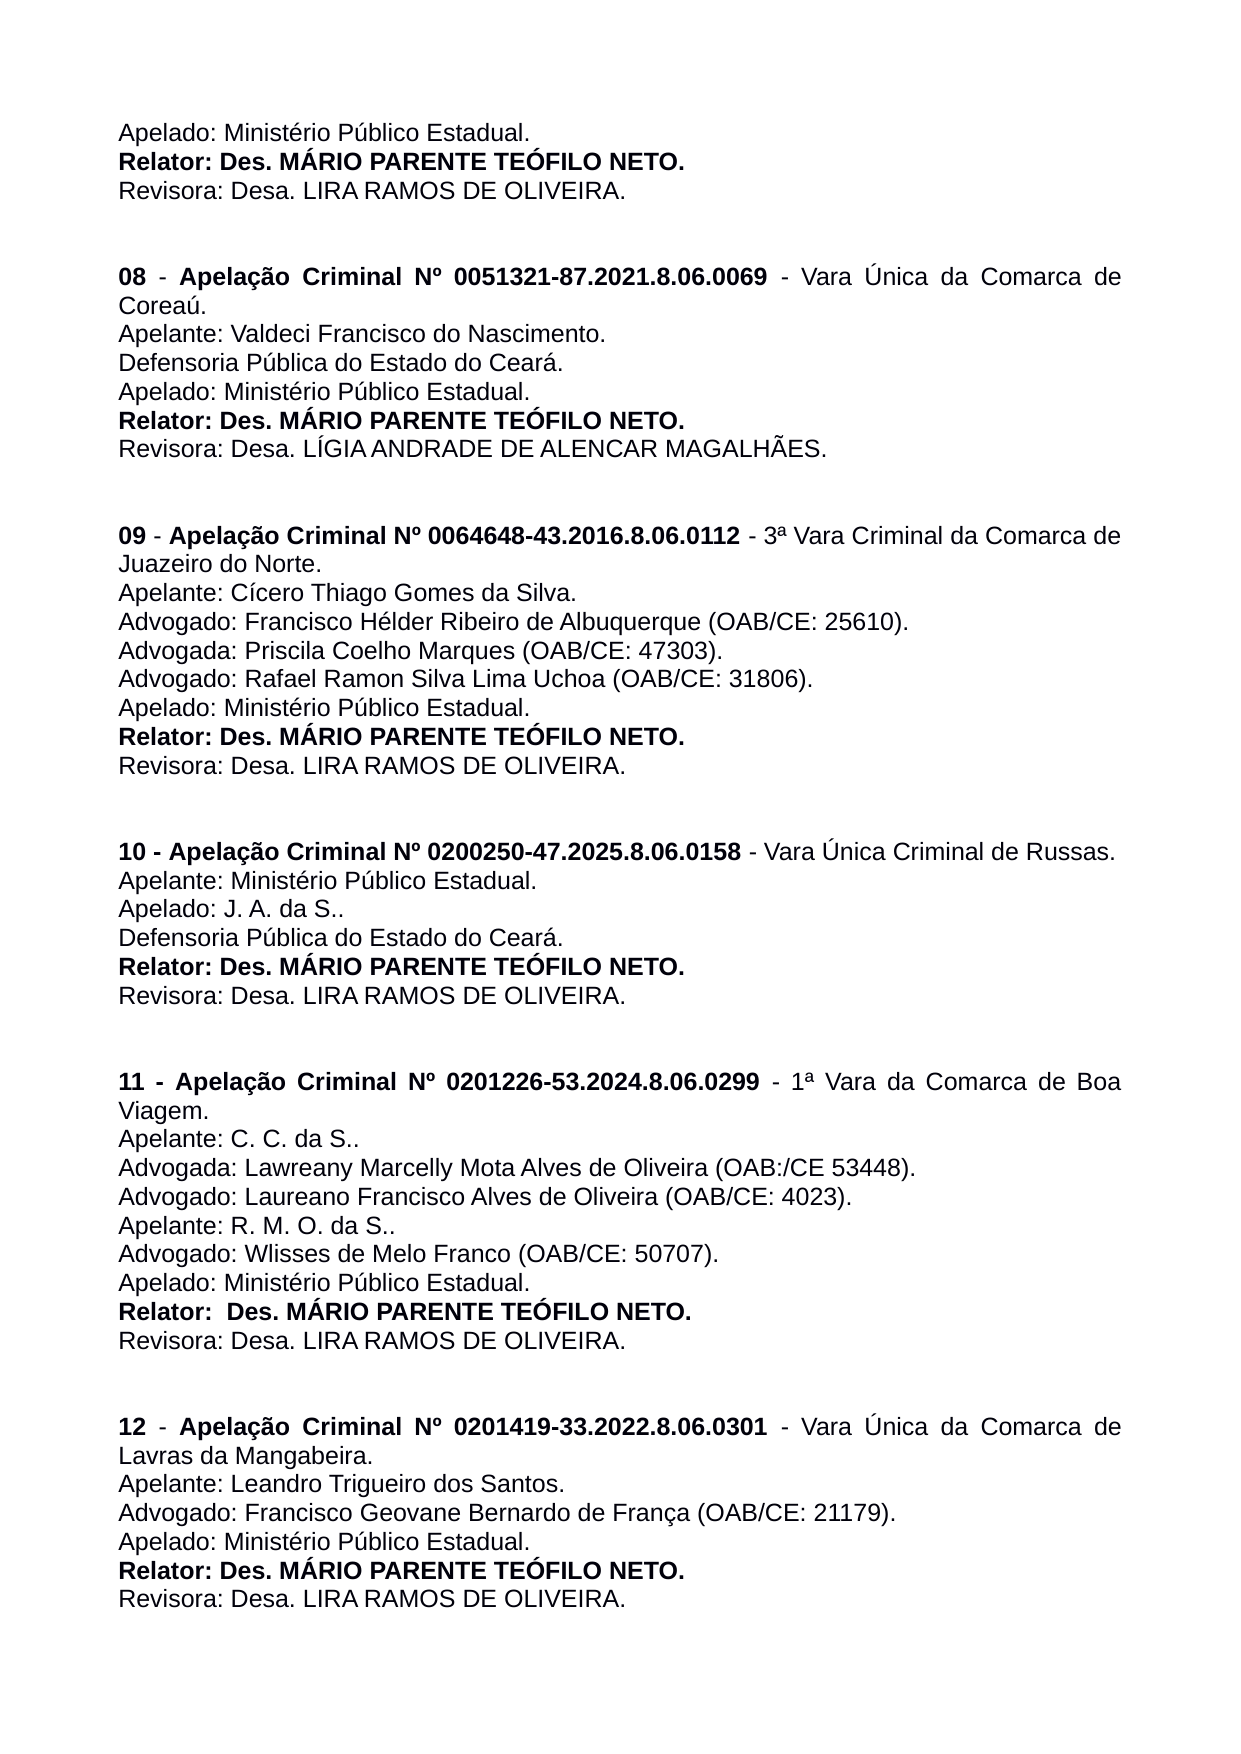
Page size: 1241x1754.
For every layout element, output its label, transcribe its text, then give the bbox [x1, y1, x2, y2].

text Revisora: Desa. LIRA RAMOS DE OLIVEIRA. [118, 1584, 1122, 1613]
text Apelado: Ministério Público Estadual. [118, 1268, 1122, 1297]
text Apelante: Valdeci Francisco do Nascimento. [118, 319, 1122, 348]
text Revisora: Desa. LÍGIA ANDRADE DE ALENCAR MAGALHÃES. [118, 434, 1122, 463]
text Apelado: Ministério Público Estadual. [118, 1527, 1122, 1556]
text 11 - Apelação Criminal Nº 0201226-53.2024.8.06.0299 - 1ª Vara da Comarca de Boa Viagem. [118, 1067, 1122, 1124]
text Revisora: Desa. LIRA RAMOS DE OLIVEIRA. [118, 176, 1122, 204]
text Advogado: Laureano Francisco Alves de Oliveira (OAB/CE: 4023). [118, 1182, 1122, 1211]
text Revisora: Desa. LIRA RAMOS DE OLIVEIRA. [118, 1326, 1122, 1354]
text Apelante: Ministério Público Estadual. [118, 866, 1122, 894]
text Advogado: Rafael Ramon Silva Lima Uchoa (OAB/CE: 31806). [118, 664, 1122, 693]
text Relator: Des. MÁRIO PARENTE TEÓFILO NETO. [118, 1297, 1122, 1326]
text Apelante: Leandro Trigueiro dos Santos. [118, 1469, 1122, 1498]
text Apelado: Ministério Público Estadual. [118, 377, 1122, 406]
text Relator: Des. MÁRIO PARENTE TEÓFILO NETO. [118, 1556, 1122, 1584]
text Relator: Des. MÁRIO PARENTE TEÓFILO NETO. [118, 722, 1122, 751]
text Defensoria Pública do Estado do Ceará. [118, 348, 1122, 377]
text Advogado: Francisco Geovane Bernardo de França (OAB/CE: 21179). [118, 1498, 1122, 1527]
text Revisora: Desa. LIRA RAMOS DE OLIVEIRA. [118, 751, 1122, 779]
text Apelado: Ministério Público Estadual. [118, 118, 1122, 147]
text Relator: Des. MÁRIO PARENTE TEÓFILO NETO. [118, 952, 1122, 981]
text 08 - Apelação Criminal Nº 0051321-87.2021.8.06.0069 - Vara Única da Comarca de Coreaú. [118, 262, 1122, 319]
text Advogada: Lawreany Marcelly Mota Alves de Oliveira (OAB:/CE 53448). [118, 1153, 1122, 1182]
text Relator: Des. MÁRIO PARENTE TEÓFILO NETO. [118, 406, 1122, 434]
text Apelante: C. C. da S.. [118, 1124, 1122, 1153]
text 10 - Apelação Criminal Nº 0200250-47.2025.8.06.0158 - Vara Única Criminal de Russas. [118, 837, 1122, 866]
text Advogado: Wlisses de Melo Franco (OAB/CE: 50707). [118, 1239, 1122, 1268]
text Relator: Des. MÁRIO PARENTE TEÓFILO NETO. [118, 147, 1122, 176]
text Defensoria Pública do Estado do Ceará. [118, 923, 1122, 952]
text Advogada: Priscila Coelho Marques (OAB/CE: 47303). [118, 636, 1122, 664]
text Revisora: Desa. LIRA RAMOS DE OLIVEIRA. [118, 981, 1122, 1009]
text Advogado: Francisco Hélder Ribeiro de Albuquerque (OAB/CE: 25610). [118, 607, 1122, 636]
text Apelado: Ministério Público Estadual. [118, 693, 1122, 722]
text Apelado: J. A. da S.. [118, 894, 1122, 923]
text Apelante: R. M. O. da S.. [118, 1211, 1122, 1239]
text Apelante: Cícero Thiago Gomes da Silva. [118, 578, 1122, 607]
text 12 - Apelação Criminal Nº 0201419-33.2022.8.06.0301 - Vara Única da Comarca de Lavras da Mangabeira. [118, 1412, 1122, 1469]
text 09 - Apelação Criminal Nº 0064648-43.2016.8.06.0112 - 3ª Vara Criminal da Comarca de Juazeiro do Norte. [118, 521, 1122, 578]
